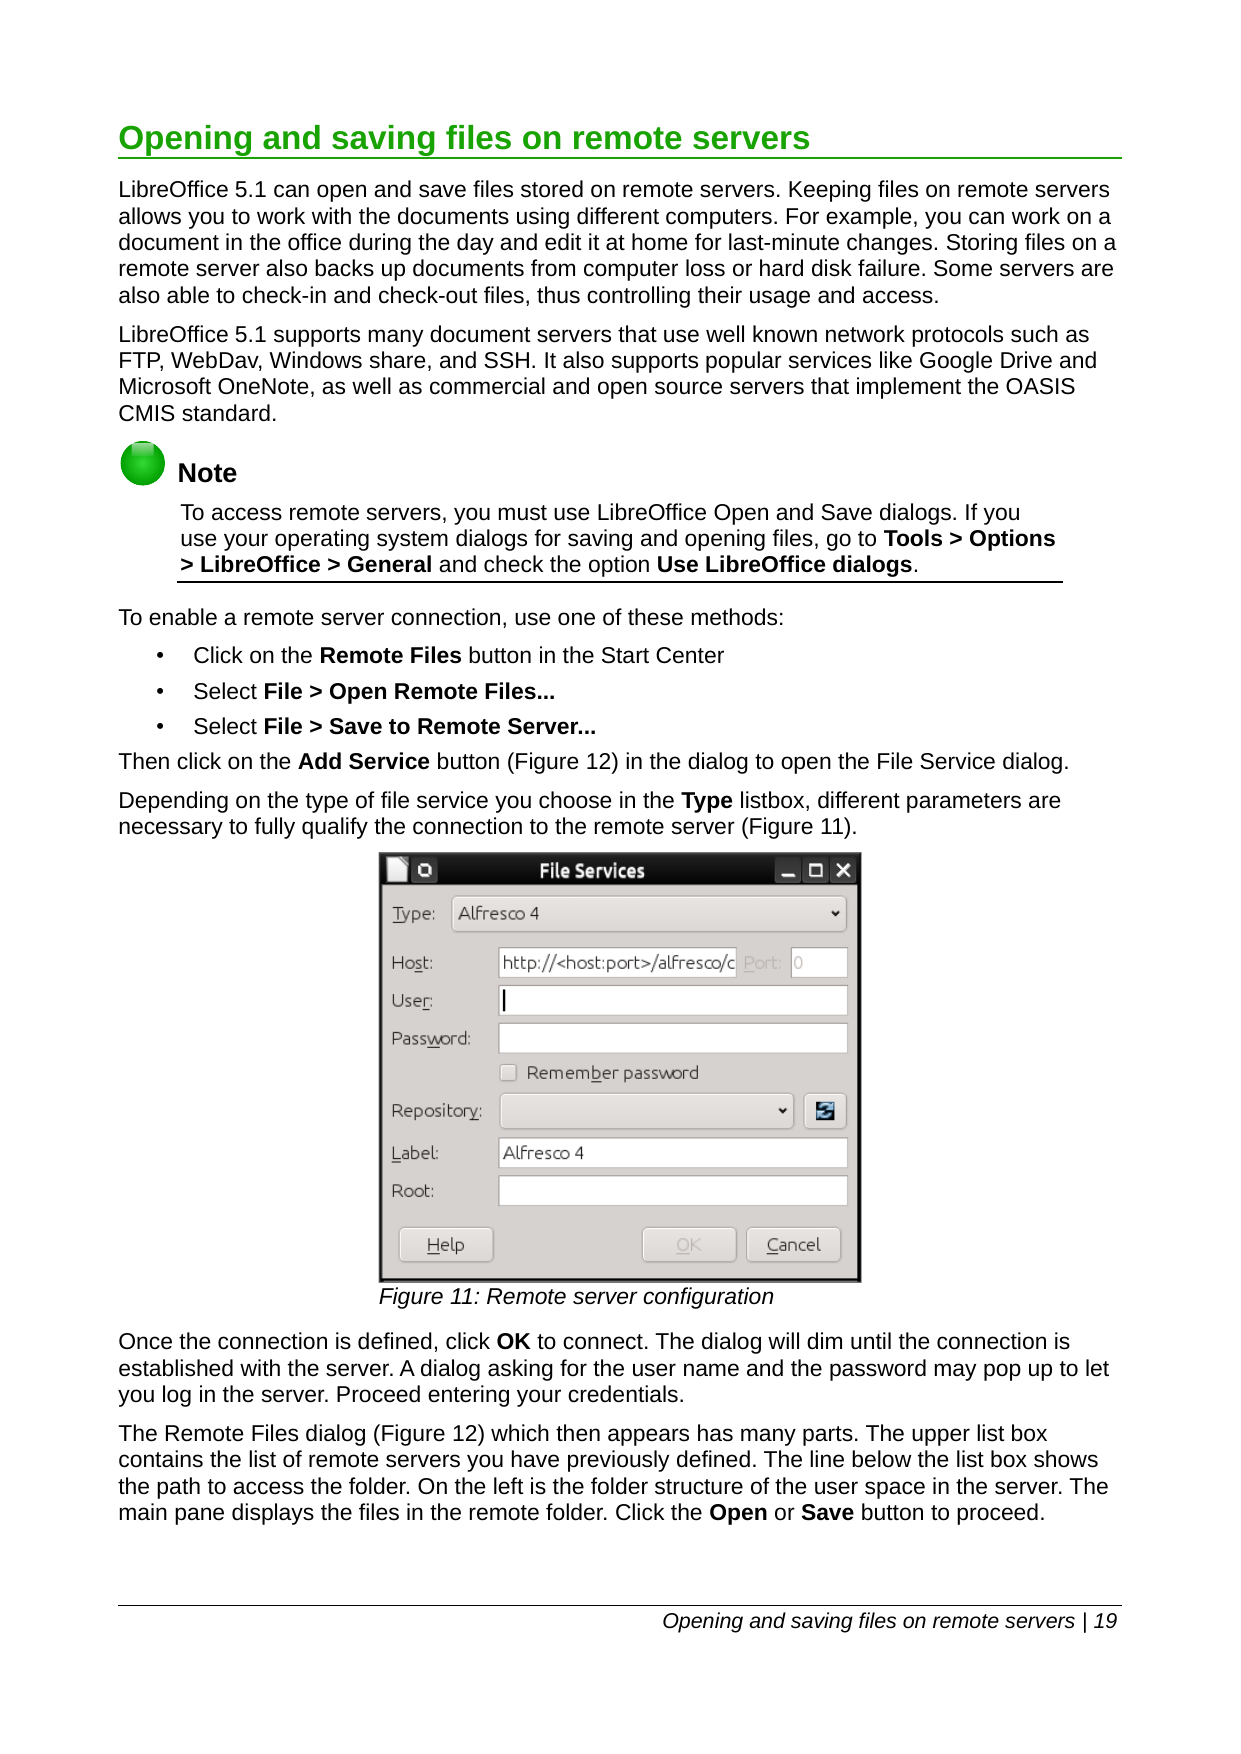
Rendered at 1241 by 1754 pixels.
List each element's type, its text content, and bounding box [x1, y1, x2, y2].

list Click on the Remote Files button in the Start Center [156, 642, 1122, 669]
text Figure 11: Remote server configuration [378, 1283, 862, 1309]
text Once the connection is defined, click OK to connect. The dialog will dim until the connection is established with the server. A dialog asking for the user name and the password may pop up to let you log in the server. Proceed entering your credentials. [118, 1328, 1122, 1407]
list Select File > Open Remote Files... [156, 678, 1122, 704]
text LibreOffice 5.1 can open and save files stored on remote servers. Keeping files on remote servers allows you to work with the documents using different computers. For example, you can work on a document in the office during the day and edit it at home for last-minute changes. Storing files on a remote server also backs up documents from computer loss or hard disk failure. Some servers are also able to check-in and check-out files, thus controlling their usage and access. [118, 176, 1122, 308]
text The Remote Files dialog (Figure 12) which then appears has many parts. The upper list box contains the list of remote servers you have previously defined. The line below the list box shows the path to access the folder. On the left is the folder structure of the user space in the server. The main pane displays the files in the remote folder. Click the Open or Save button to proceed. [118, 1420, 1122, 1525]
subtitle Opening and saving files on remote servers [118, 118, 1122, 157]
text To enable a remote server connection, use one of these methods: [118, 604, 1122, 630]
text To access remote servers, you must use LibreOffice Open and Save dialogs. If you use your operating system dialogs for saving and opening files, go to Tools > Options > LibreOffice > General and check the option Use LibreOffice dialogs. [177, 495, 1063, 581]
list Select File > Save to Remote Server... [156, 713, 1122, 739]
text Then click on the Add Service button (Figure 12) in the dialog to open the File Service dialog. [118, 748, 1122, 774]
picture [378, 852, 862, 1283]
text LibreOffice 5.1 supports many document servers that use well known network protocols such as FTP, WebDav, Windows share, and SSH. It also supports popular services like Google Drive and Microsoft OneNote, as well as commercial and open source servers that implement the OASIS CMIS standard. [118, 321, 1122, 426]
text Depending on the type of file service you choose in the Type listbox, different parameters are necessary to fully qualify the connection to the remote server (Figure 11). [118, 787, 1122, 840]
subtitle Note [118, 438, 1122, 488]
